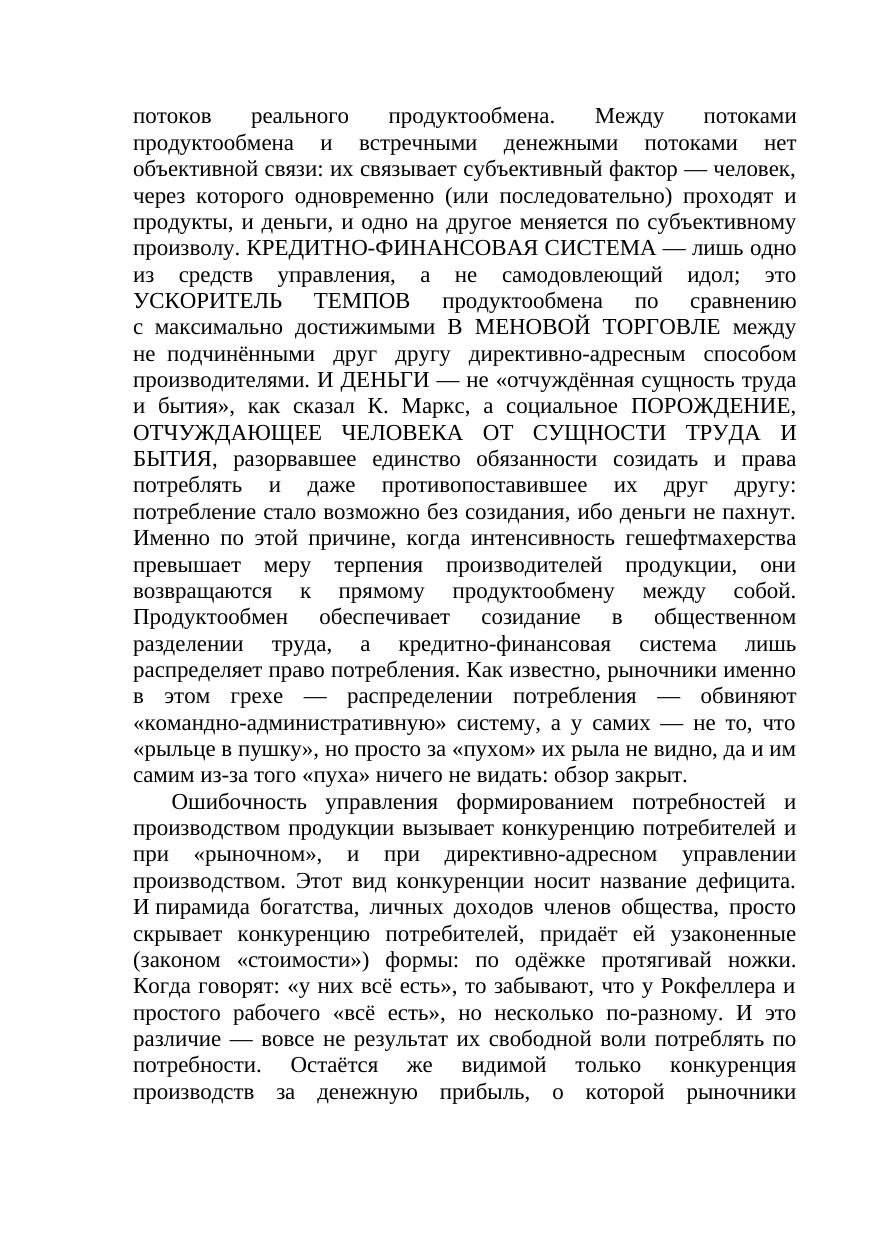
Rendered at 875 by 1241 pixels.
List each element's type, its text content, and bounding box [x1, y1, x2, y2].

text потоков реального продуктообмена. Между потоками продуктообмена и встречными денежными потоками нет объективной связи: их связывает субъективный фактор — человек, через которого одновременно (или последовательно) проходят и продукты, и деньги, и одно на другое меняется по субъективному произволу. КРЕДИТНО-ФИНАНСОВАЯ СИСТЕМА — лишь одно из средств управления, а не самодовлеющий идол; это УСКОРИТЕЛЬ ТЕМПОВ продуктообмена по сравнению с максимально достижимыми В МЕНОВОЙ ТОРГОВЛЕ между не подчинёнными друг другу директивно-адресным способом производителями. И ДЕНЬГИ — не «отчуждённая сущность труда и бытия», как сказал К. Маркс, а социальное ПОРОЖДЕНИЕ, ОТЧУЖДАЮЩЕЕ ЧЕЛОВЕКА ОТ СУЩНОСТИ ТРУДА И БЫТИЯ, разорвавшее единство обязанности созидать и права потреблять и даже противопоставившее их друг другу: потребление стало возможно без созидания, ибо деньги не пахнут. Именно по этой причине, когда интенсивность гешефтмахерства превышает меру терпения производителей продукции, они возвращаются к прямому продуктообмену между собой. Продуктообмен обеспечивает созидание в общественном разделении труда, а кредитно-финансовая система лишь распределяет право потребления. Как известно, рыночники именно в этом грехе — распределении потребления — обвиняют «командно-административную» систему, а у самих — не то, что «рыльце в пушку», но просто за «пухом» их рыла не видно, да и им самим из-за того «пуха» ничего не видать: обзор закрыт. [133, 103, 797, 788]
text Ошибочность управления формированием потребностей и производством продукции вызывает конкуренцию потребителей и при «рыночном», и при директивно-адресном управлении производством. Этот вид конкуренции носит название дефицита. И пирамида богатства, личных доходов членов общества, просто скрывает конкуренцию потребителей, придаёт ей узаконенные (законом «стоимости») формы: по одёжке протягивай ножки. Когда говорят: «у них всё есть», то забывают, что у Рокфеллера и простого рабочего «всё есть», но несколько по-разному. И это различие — вовсе не результат их свободной воли потреблять по потребности. Остаётся же видимой только конкуренция производств за денежную прибыль, о которой рыночники [133, 788, 797, 1104]
